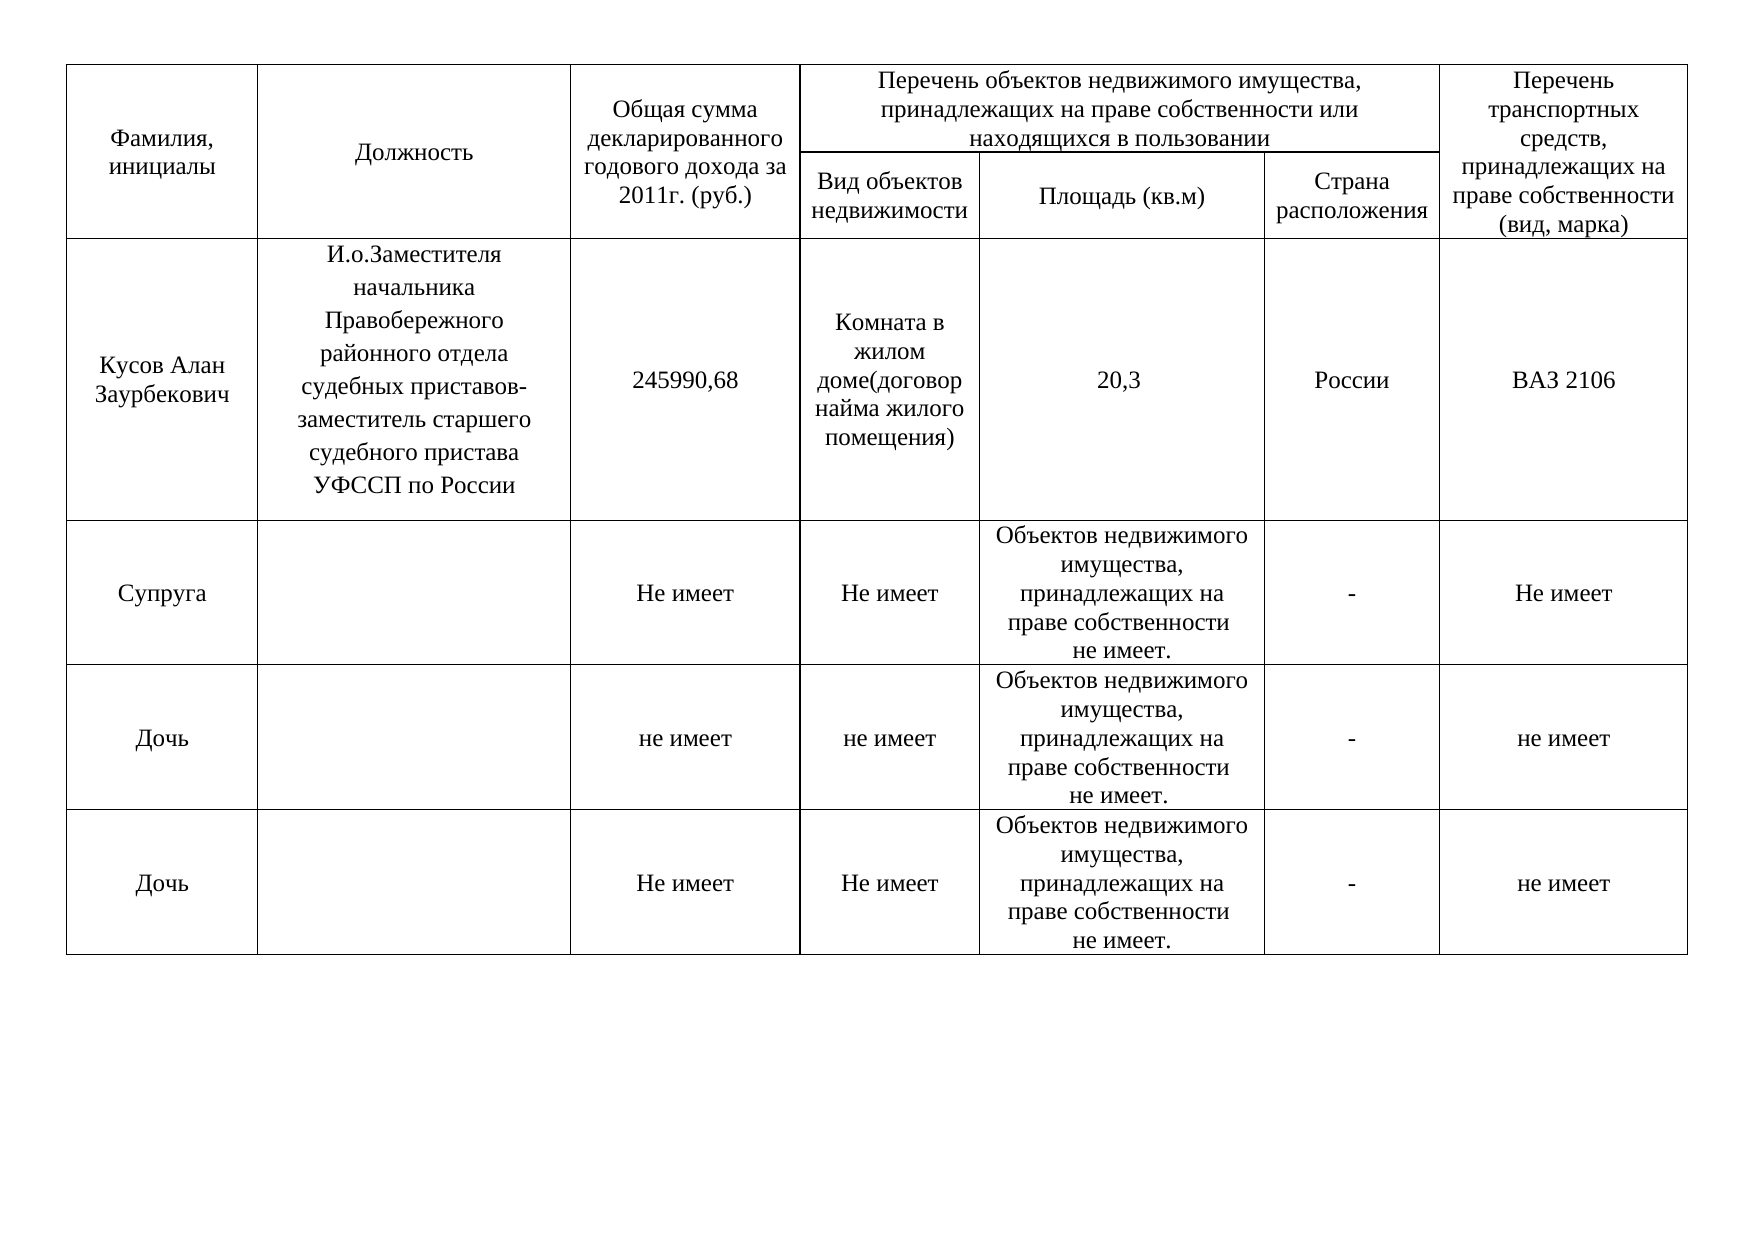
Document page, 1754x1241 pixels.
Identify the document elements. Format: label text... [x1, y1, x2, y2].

table_cell не имеет [801, 665, 979, 809]
table_cell [258, 810, 570, 954]
table_cell Не имеет [801, 810, 979, 954]
table_cell [258, 521, 570, 664]
table_cell Комната в жилом доме(договор найма жилого помещения) [801, 239, 979, 519]
table_cell России [1265, 239, 1439, 519]
table_cell 245990,68 [571, 239, 799, 519]
table_cell не имеет [1440, 810, 1687, 954]
table_header Перечень транспортных средств, принадлежащих на праве собственности (вид, марка) [1440, 65, 1687, 238]
table_cell Не имеет [801, 521, 979, 664]
table_cell Объектов недвижимого имущества, принадлежащих на праве собственности не имеет. [980, 810, 1264, 954]
table_cell супруга [67, 521, 257, 664]
table_cell Не имеет [571, 521, 799, 664]
table_cell Площадь (кв.м) [980, 153, 1264, 238]
table_cell Вид объектов недвижимости [801, 153, 979, 238]
table_cell Объектов недвижимого имущества, принадлежащих на праве собственности не имеет. [980, 665, 1264, 809]
table_cell дочь [67, 810, 257, 954]
table_header Должность [258, 65, 570, 238]
table_cell Кусов Алан Заурбекович [67, 239, 257, 519]
table_cell - [1265, 665, 1439, 809]
table_header Общая сумма декларированного годового дохода за 2011г. (руб.) [571, 65, 799, 238]
table_cell - [1265, 521, 1439, 664]
table_cell Страна расположения [1265, 153, 1439, 238]
table_cell - [1265, 810, 1439, 954]
table_header Перечень объектов недвижимого имущества, принадлежащих на праве собственности или находящихся в пользовании [801, 65, 1439, 151]
table_cell 20,3 [980, 239, 1264, 519]
table_cell Не имеет [1440, 521, 1687, 664]
table_cell И.о.Заместителя начальника Правобережного районного отдела судебных приставов-заместитель старшего судебного пристава УФССП по России [258, 239, 570, 519]
table_cell Объектов недвижимого имущества, принадлежащих на праве собственности не имеет. [980, 521, 1264, 664]
table_cell дочь [67, 665, 257, 809]
table_header Фамилия, инициалы [67, 65, 257, 238]
table_cell ВАЗ 2106 [1440, 239, 1687, 519]
table_cell не имеет [1440, 665, 1687, 809]
table_cell не имеет [571, 665, 799, 809]
table_cell Не имеет [571, 810, 799, 954]
table_cell [258, 665, 570, 809]
